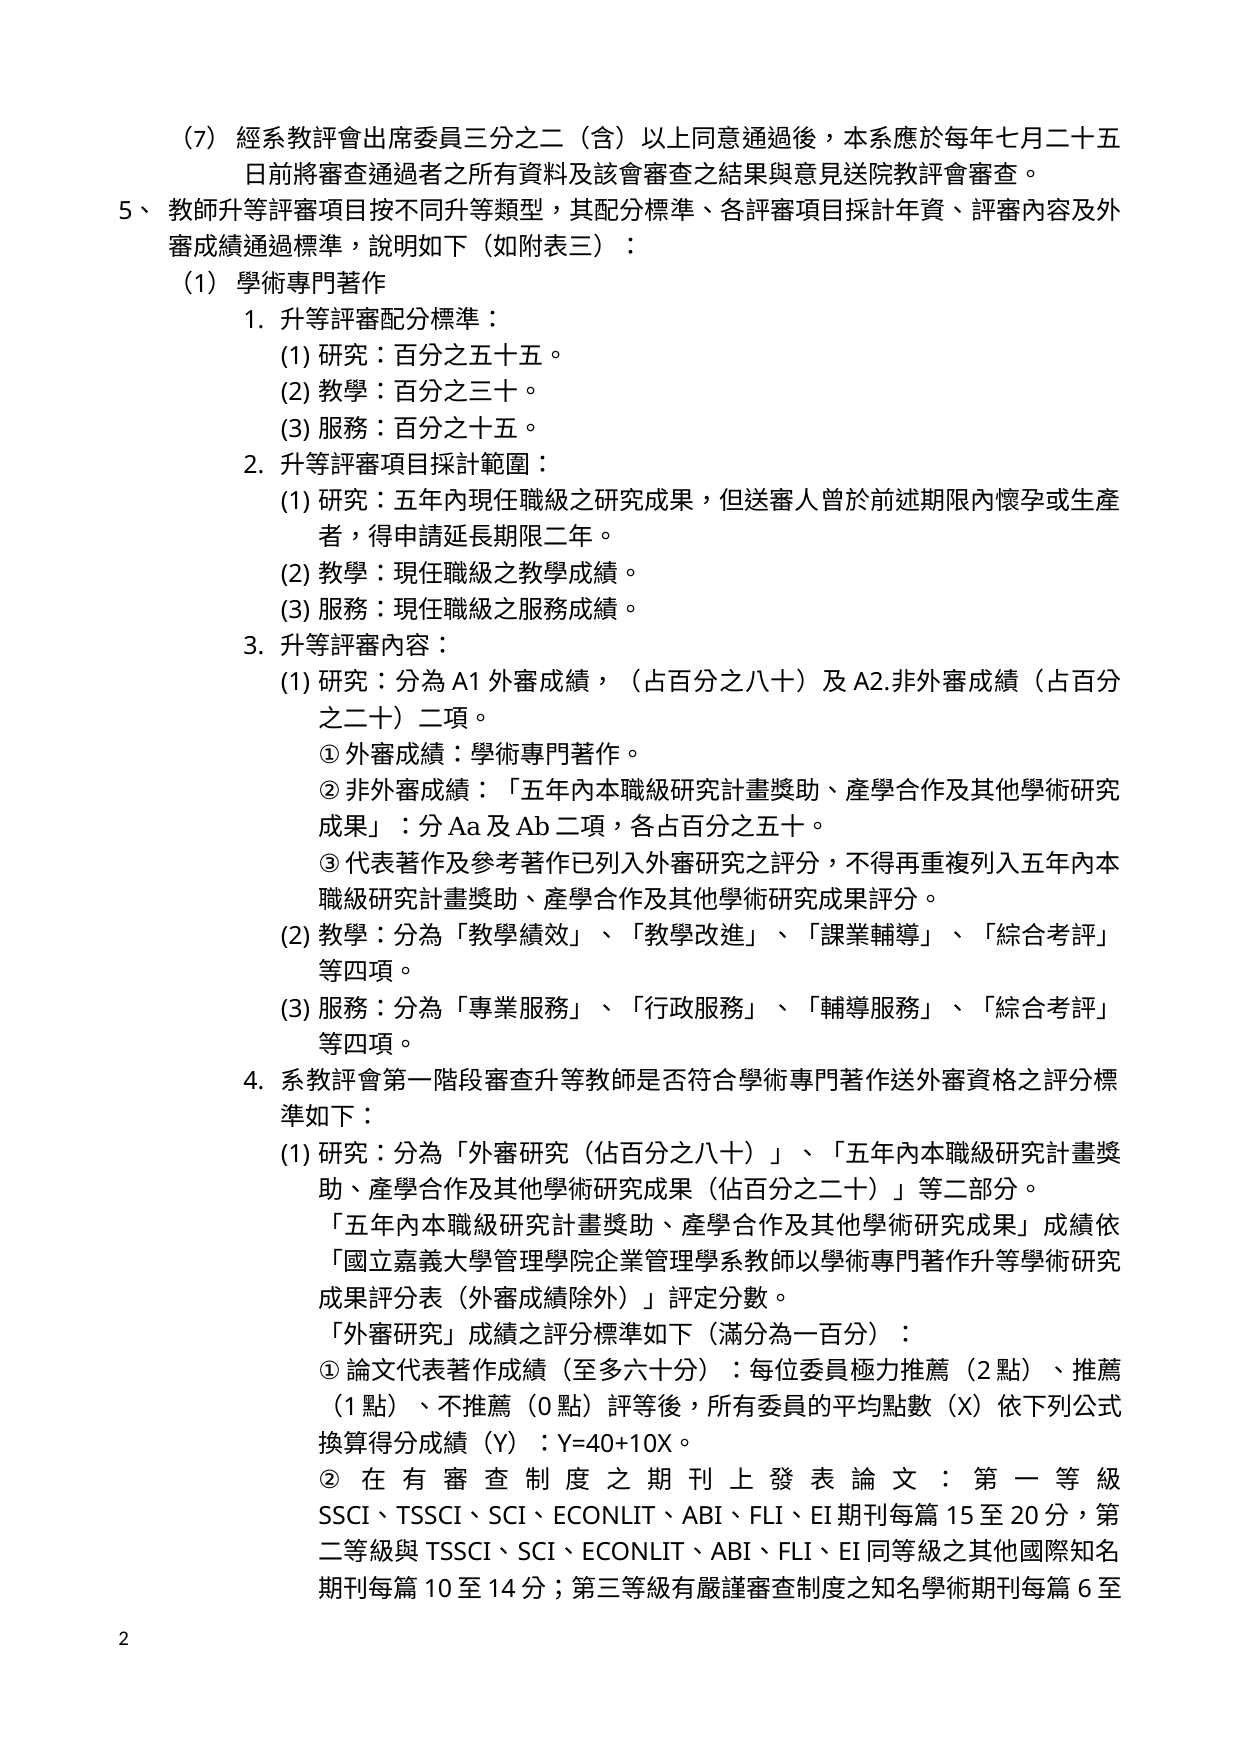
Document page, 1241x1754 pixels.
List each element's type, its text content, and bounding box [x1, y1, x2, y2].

list ②在有審查制度之期刊上發表論文：第一等級SSCI、TSSCI、SCI、ECONLIT、ABI、FLI、EI期刊每篇15至20分，第二等級與TSSCI、SCI、ECONLIT、ABI、FLI、EI同等級之其他國際知名期刊每篇10至14分；第三等級有嚴謹審查制度之知名學術期刊每篇6至 [318, 1459, 1122, 1604]
list 服務：現任職級之服務成績。 [281, 589, 1122, 626]
list 升等評審配分標準： [243, 299, 1122, 336]
list 服務：百分之十五。 [281, 408, 1122, 444]
list 教學：百分之三十。 [281, 372, 1122, 408]
list 研究：百分之五十五。 [281, 336, 1122, 372]
list 「五年內本職級研究計畫獎助、產學合作及其他學術研究成果」成績依「國立嘉義大學管理學院企業管理學系教師以學術專門著作升等學術研究成果評分表（外審成績除外）」評定分數。 [318, 1206, 1122, 1314]
list 研究：五年內現任職級之研究成果，但送審人曾於前述期限內懷孕或生產者，得申請延長期限二年。 [281, 481, 1122, 553]
list ③代表著作及參考著作已列入外審研究之評分，不得再重複列入五年內本職級研究計畫獎助、產學合作及其他學術研究成果評分。 [318, 843, 1122, 916]
list ①外審成績：學術專門著作。 [318, 734, 1122, 771]
list 教學：現任職級之教學成績。 [281, 553, 1122, 589]
list 教師升等評審項目按不同升等類型，其配分標準、各評審項目採計年資、評審內容及外審成績通過標準，說明如下（如附表三）： [118, 191, 1122, 263]
list ②非外審成績：「五年內本職級研究計畫獎助、產學合作及其他學術研究成果」：分Aa及Ab二項，各占百分之五十。 [318, 771, 1122, 843]
list 服務：分為「專業服務」、「行政服務」、「輔導服務」、「綜合考評」等四項。 [281, 988, 1122, 1061]
list ①論文代表著作成績（至多六十分）：每位委員極力推薦（2點）、推薦（1點）、不推薦（0點）評等後，所有委員的平均點數（X）依下列公式換算得分成績（Y）：Y=40+10X。 [318, 1351, 1122, 1459]
list 研究：分為A1外審成績，（占百分之八十）及A2.非外審成績（占百分之二十）二項。 [281, 662, 1122, 734]
list 升等評審項目採計範圍： [243, 444, 1122, 481]
list 升等評審內容： [243, 626, 1122, 662]
list 經系教評會出席委員三分之二（含）以上同意通過後，本系應於每年七月二十五日前將審查通過者之所有資料及該會審查之結果與意見送院教評會審查。 [168, 118, 1122, 191]
list 教學：分為「教學績效」、「教學改進」、「課業輔導」、「綜合考評」等四項。 [281, 916, 1122, 988]
list 學術專門著作 [168, 263, 1122, 299]
list 系教評會第一階段審查升等教師是否符合學術專門著作送外審資格之評分標準如下： [243, 1061, 1122, 1133]
list 研究：分為「外審研究（佔百分之八十）」、「五年內本職級研究計畫獎助、產學合作及其他學術研究成果（佔百分之二十）」等二部分。 [281, 1133, 1122, 1206]
list 「外審研究」成績之評分標準如下（滿分為一百分）： [318, 1314, 1122, 1351]
